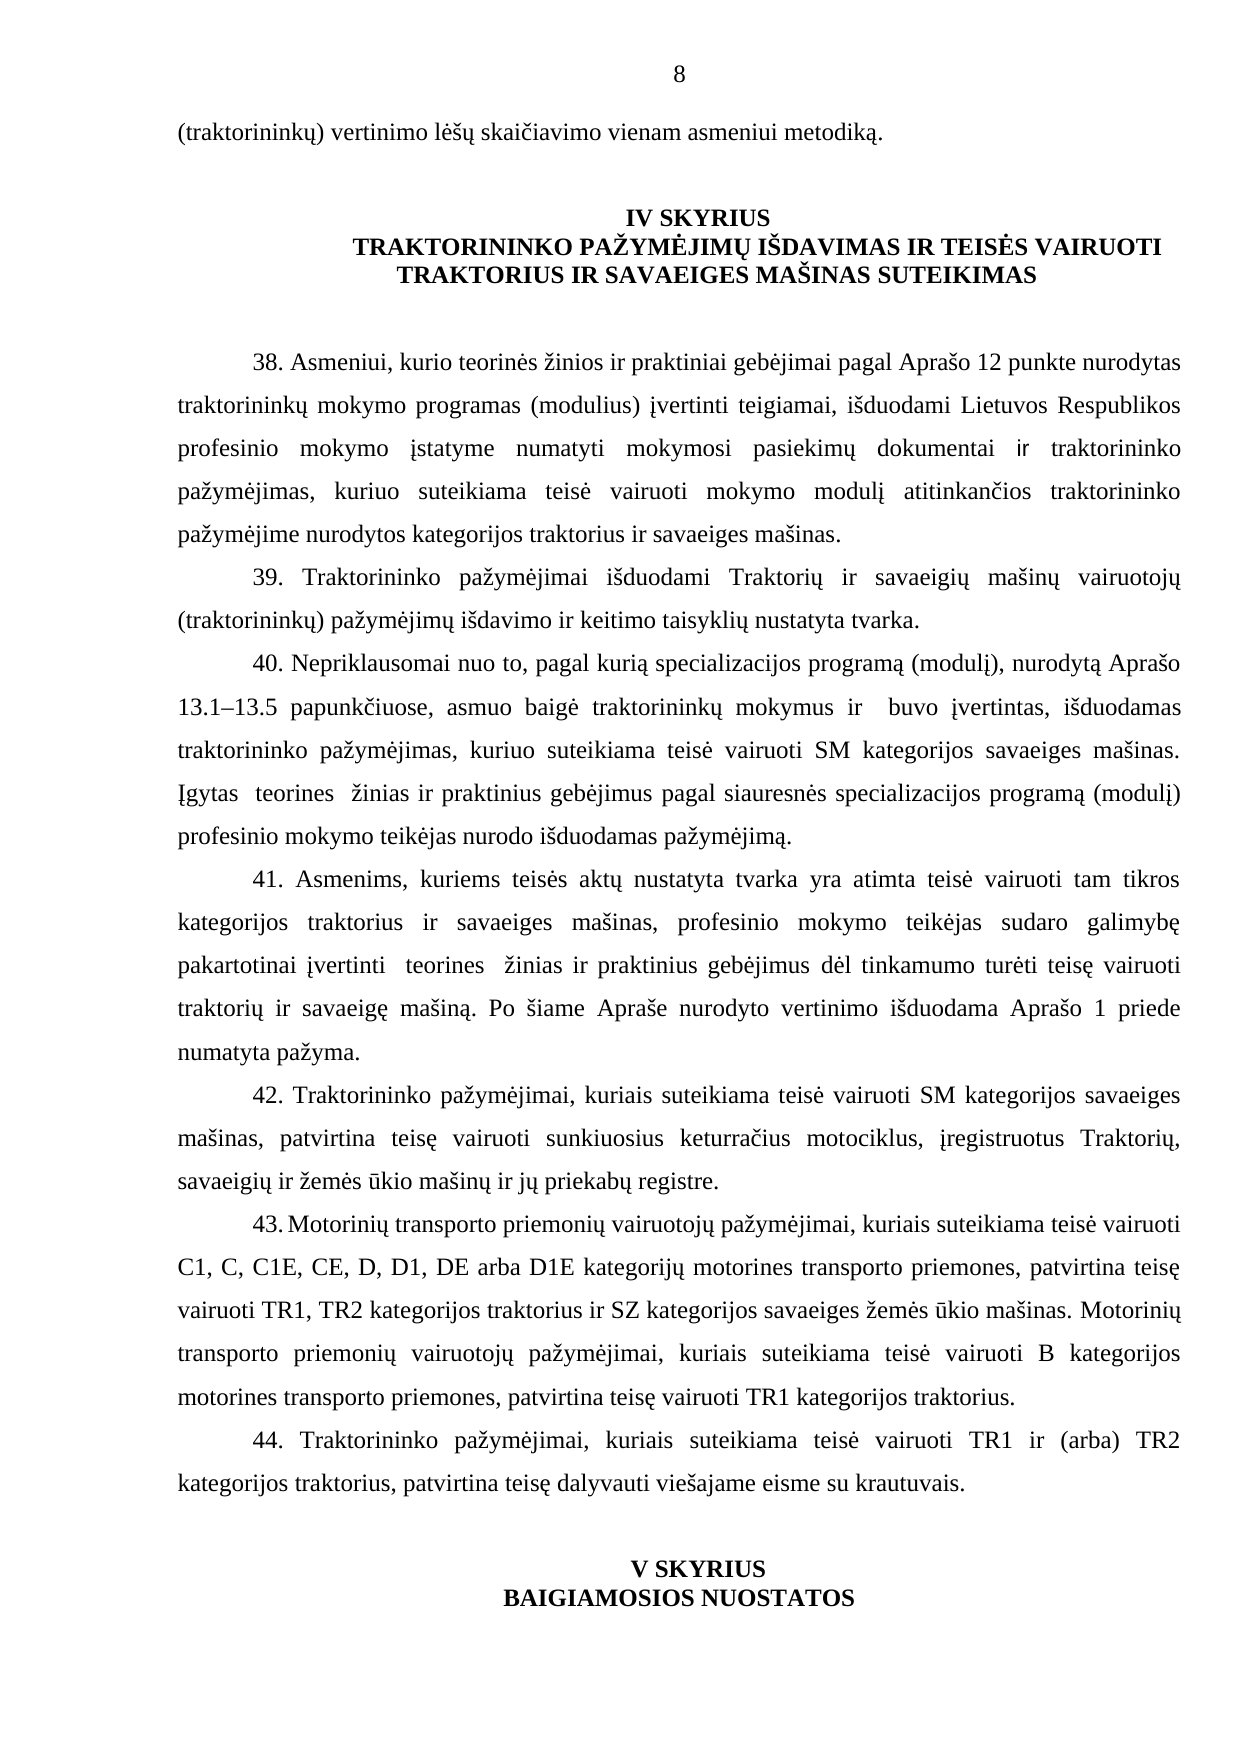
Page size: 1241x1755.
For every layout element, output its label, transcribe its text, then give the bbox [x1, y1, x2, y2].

text TRAKTORININKO PAŽYMĖJIMŲ IŠDAVIMAS IR TEISĖS VAIRUOTI TRAKTORIUS IR SAVAEIGES MAŠINAS SUTEIKIMAS [252, 232, 1181, 289]
text 38. Asmeniui, kurio teorinės žinios ir praktiniai gebėjimai pagal Aprašo 12 punkte nurodytas traktorininkų mokymo programas (modulius) įvertinti teigiamai, išduodami Lietuvos Respublikos profesinio mokymo įstatyme numatyti mokymosi pasiekimų dokumentai ir traktorininko pažymėjimas, kuriuo suteikiama teisė vairuoti mokymo modulį atitinkančios traktorininko pažymėjime nurodytos kategorijos traktorius ir savaeiges mašinas. [177, 347, 1181, 548]
text (traktorininkų) vertinimo lėšų skaičiavimo vienam asmeniui metodiką. [177, 117, 1181, 145]
text 44. Traktorininko pažymėjimai, kuriais suteikiama teisė vairuoti TR1 ir (arba) TR2 kategorijos traktorius, patvirtina teisę dalyvauti viešajame eisme su krautuvais. [177, 1425, 1181, 1497]
text 40. Nepriklausomai nuo to, pagal kurią specializacijos programą (modulį), nurodytą Aprašo 13.1–13.5 papunkčiuose, asmuo baigė traktorininkų mokymus ir buvo įvertintas, išduodamas traktorininko pažymėjimas, kuriuo suteikiama teisė vairuoti SM kategorijos savaeiges mašinas. Įgytas teorines žinias ir praktinius gebėjimus pagal siauresnės specializacijos programą (modulį) profesinio mokymo teikėjas nurodo išduodamas pažymėjimą. [177, 648, 1181, 850]
text IV SKYRIUS [215, 203, 1181, 232]
text 42. Traktorininko pažymėjimai, kuriais suteikiama teisė vairuoti SM kategorijos savaeiges mašinas, patvirtina teisę vairuoti sunkiuosius keturračius motociklus, įregistruotus Traktorių, savaeigių ir žemės ūkio mašinų ir jų priekabų registre. [177, 1080, 1181, 1195]
text 39. Traktorininko pažymėjimai išduodami Traktorių ir savaeigių mašinų vairuotojų (traktorininkų) pažymėjimų išdavimo ir keitimo taisyklių nustatyta tvarka. [177, 562, 1181, 634]
text 43. Motorinių transporto priemonių vairuotojų pažymėjimai, kuriais suteikiama teisė vairuoti C1, C, C1E, CE, D, D1, DE arba D1E kategorijų motorines transporto priemones, patvirtina teisę vairuoti TR1, TR2 kategorijos traktorius ir SZ kategorijos savaeiges žemės ūkio mašinas. Motorinių transporto priemonių vairuotojų pažymėjimai, kuriais suteikiama teisė vairuoti B kategorijos motorines transporto priemones, patvirtina teisę vairuoti TR1 kategorijos traktorius. [177, 1209, 1181, 1410]
text 41. Asmenims, kuriems teisės aktų nustatyta tvarka yra atimta teisė vairuoti tam tikros kategorijos traktorius ir savaeiges mašinas, profesinio mokymo teikėjas sudaro galimybę pakartotinai įvertinti teorines žinias ir praktinius gebėjimus dėl tinkamumo turėti teisę vairuoti traktorių ir savaeigę mašiną. Po šiame Apraše nurodyto vertinimo išduodama Aprašo 1 priede numatyta pažyma. [177, 864, 1181, 1065]
text V SKYRIUS [215, 1554, 1181, 1583]
text BAIGIAMOSIOS NUOSTATOS [177, 1583, 1181, 1612]
